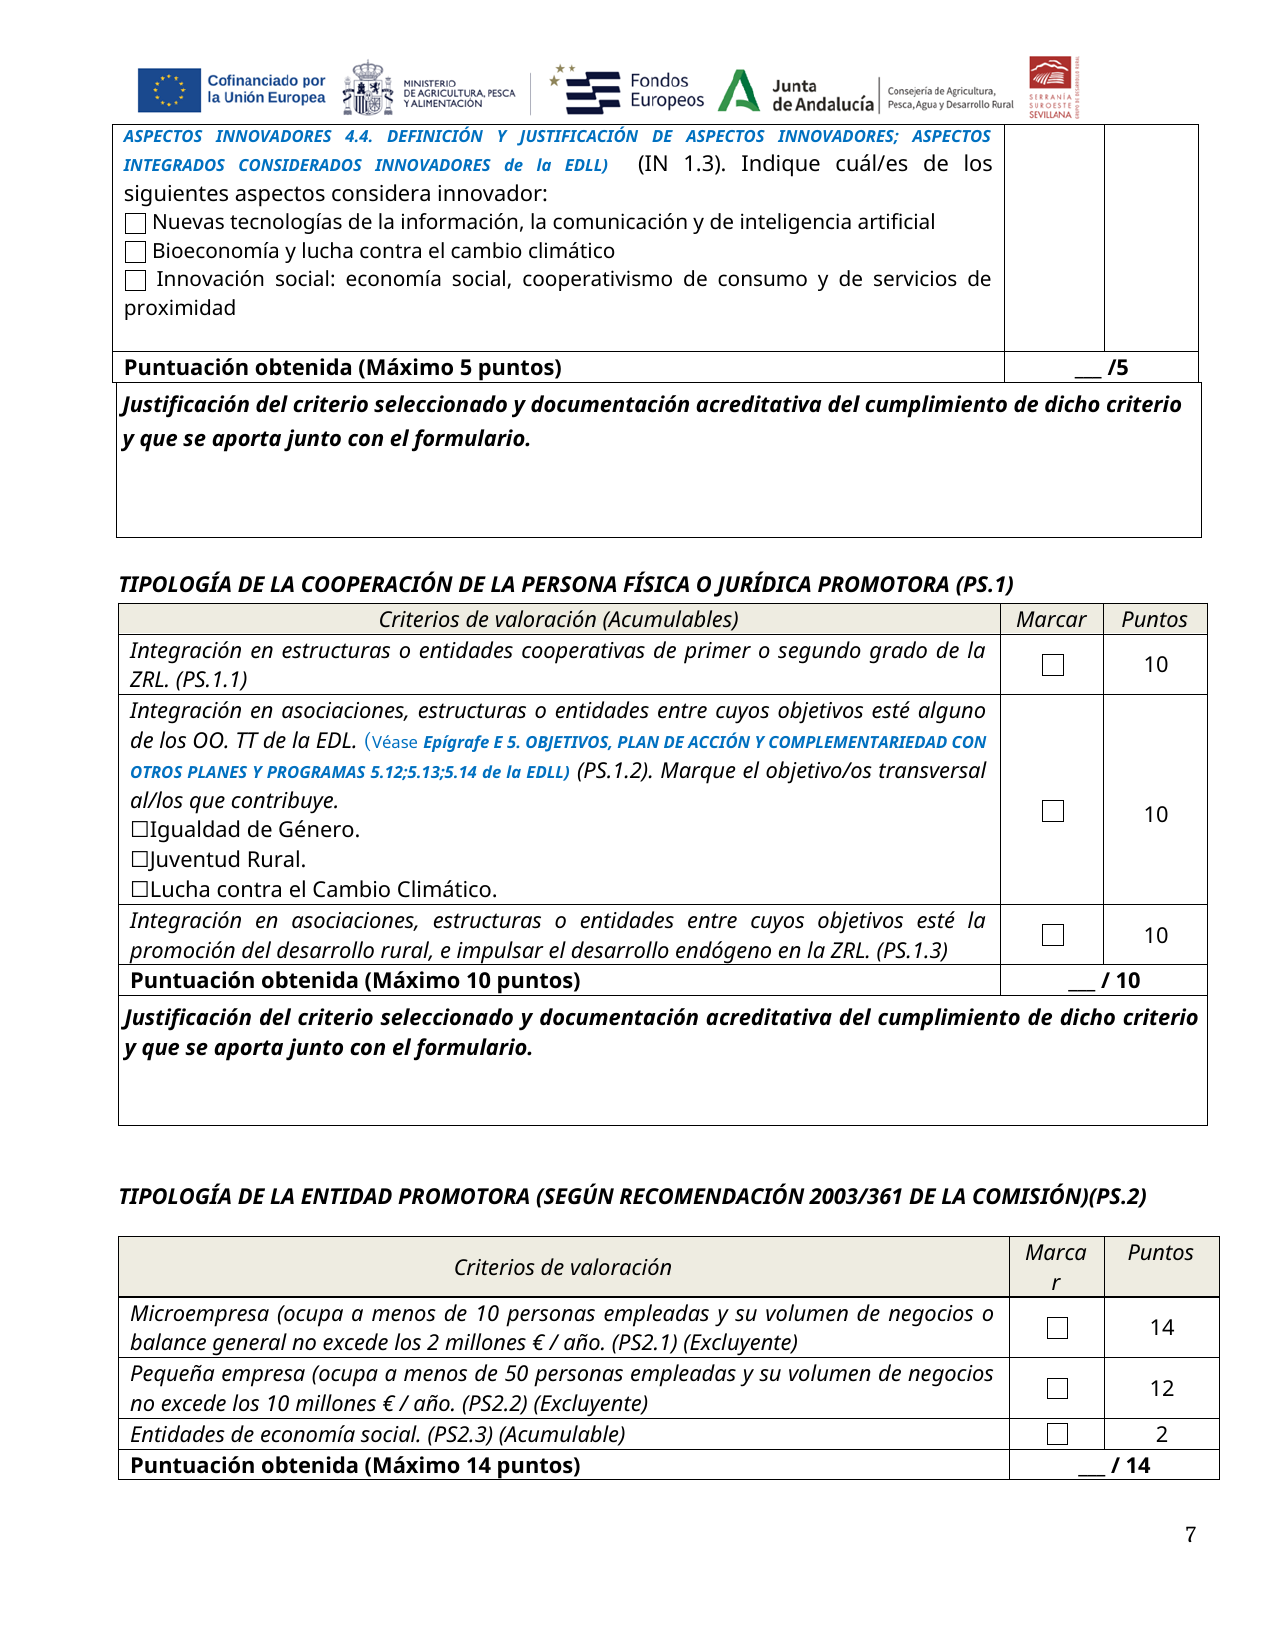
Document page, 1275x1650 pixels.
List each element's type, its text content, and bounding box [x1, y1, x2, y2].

table_cell ___ /5 [1005, 352, 1198, 382]
table_header Puntos [1104, 604, 1207, 633]
table_cell ___ / 14 [1010, 1450, 1219, 1479]
table_cell 2 [1105, 1419, 1219, 1448]
table_cell Integración en asociaciones, estructuras o entidades entre cuyos objetivos esté alguno de los OO. TT de la EDL. (Véase Epígrafe E 5. OBJETIVOS, PLAN DE ACCIÓN Y COMPLEMENTARIEDAD CON OTROS PLANES Y PROGRAMAS 5.12;5.13;5.14 de la EDLL) (PS.1.2). Marque el objetivo/os transversal al/los que contribuye. ☐Igualdad de Género. ☐Juventud Rural. ☐Lucha contra el Cambio Climático. [119, 695, 1000, 904]
table_cell [1010, 1298, 1104, 1357]
table_cell Entidades de economía social. (PS2.3) (Acumulable) [119, 1419, 1009, 1448]
table_cell Puntuación obtenida (Máximo 14 puntos) [119, 1450, 1009, 1479]
table_header Marcar [1010, 1237, 1104, 1296]
table_cell ASPECTOS INNOVADORES 4.4. DEFINICIÓN Y JUSTIFICACIÓN DE ASPECTOS INNOVADORES; ASPECTOS INTEGRADOS CONSIDERADOS INNOVADORES de la EDLL) (IN 1.3). Indique cuál/es de los siguientes aspectos considera innovador: Nuevas tecnologías de la información, la comunicación y de inteligencia artificial Bioeconomía y lucha contra el cambio climático Innovación social: economía social, cooperativismo de consumo y de servicios de proximidad [113, 125, 1004, 351]
table_cell Pequeña empresa (ocupa a menos de 50 personas empleadas y su volumen de negocios no excede los 10 millones € / año. (PS2.2) (Excluyente) [119, 1358, 1009, 1418]
table_header Puntos [1105, 1237, 1219, 1296]
subtitle TIPOLOGÍA DE LA COOPERACIÓN DE LA PERSONA FÍSICA O JURÍDICA PROMOTORA (PS.1) [118, 568, 1196, 598]
table_cell Justificación del criterio seleccionado y documentación acreditativa del cumplimiento de dicho criterio y que se aporta junto con el formulario. [119, 996, 1207, 1125]
text TIPOLOGÍA DE LA ENTIDAD PROMOTORA (SEGÚN RECOMENDACIÓN 2003/361 DE LA COMISIÓN)(PS.2) [118, 1181, 1196, 1211]
table_cell Microempresa (ocupa a menos de 10 personas empleadas y su volumen de negocios o balance general no excede los 2 millones € / año. (PS2.1) (Excluyente) [119, 1298, 1009, 1357]
table_cell Puntuación obtenida (Máximo 10 puntos) [119, 965, 1000, 995]
table_cell [1001, 695, 1103, 904]
table_cell [1005, 125, 1104, 351]
table_cell Integración en asociaciones, estructuras o entidades entre cuyos objetivos esté la promoción del desarrollo rural, e impulsar el desarrollo endógeno en la ZRL. (PS.1.3) [119, 905, 1000, 964]
table_cell [1001, 635, 1103, 694]
table_cell 14 [1105, 1298, 1219, 1357]
table_cell [1010, 1358, 1104, 1418]
table_cell Integración en estructuras o entidades cooperativas de primer o segundo grado de la ZRL. (PS.1.1) [119, 635, 1000, 694]
table_cell 12 [1105, 1358, 1219, 1418]
table_cell 10 [1104, 635, 1207, 694]
table_header Criterios de valoración (Acumulables) [119, 604, 1000, 633]
table_cell 10 [1104, 905, 1207, 964]
table_cell [1001, 905, 1103, 964]
table_cell Puntuación obtenida (Máximo 5 puntos) [113, 352, 1004, 382]
picture [105, 51, 1118, 123]
table_header Marcar [1001, 604, 1103, 633]
table_cell 10 [1104, 695, 1207, 904]
table_cell Justificación del criterio seleccionado y documentación acreditativa del cumplimiento de dicho criterio y que se aporta junto con el formulario. [117, 383, 1201, 537]
table_cell ___ / 10 [1001, 965, 1207, 995]
table_cell [1105, 125, 1198, 351]
table_header Criterios de valoración [119, 1237, 1009, 1296]
table_cell [1010, 1419, 1104, 1448]
